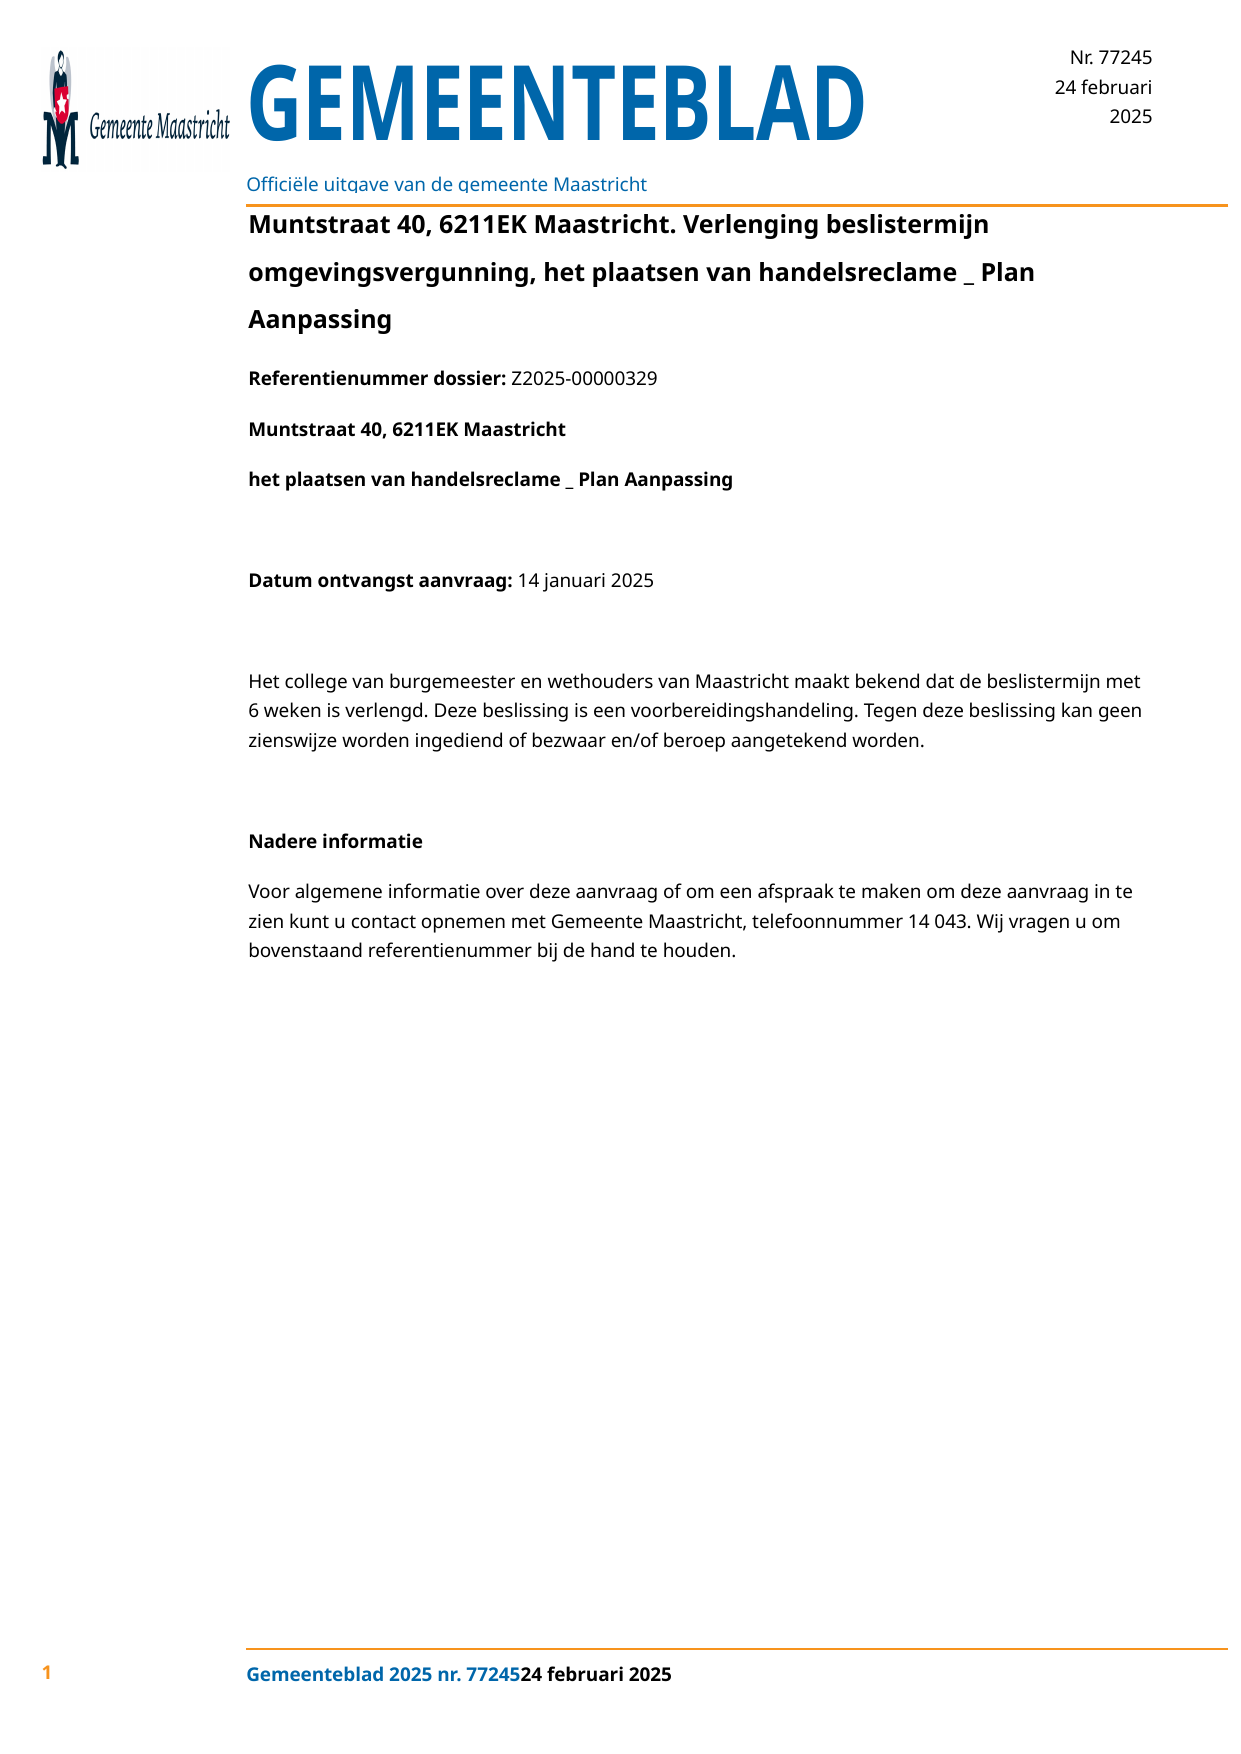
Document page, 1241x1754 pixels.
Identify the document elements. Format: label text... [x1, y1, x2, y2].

text Muntstraat 40, 6211EK Maastricht [248, 416, 1152, 442]
picture [41, 47, 231, 172]
text Voor algemene informatie over deze aanvraag of om een afspraak te maken om deze aanvraag in te zien kunt u contact opnemen met Gemeente Maastricht, telefoonnummer 14 043. Wij vragen u om bovenstaand referentienummer bij de hand te houden. [248, 878, 1152, 963]
text Het college van burgemeester en wethouders van Maastricht maakt bekend dat de beslistermijn met 6 weken is verlengd. Deze beslissing is een voorbereidingshandeling. Tegen deze beslissing kan geen zienswijze worden ingediend of bezwaar en/of beroep aangetekend worden. [248, 668, 1152, 753]
text Nadere informatie [248, 828, 1152, 854]
text het plaatsen van handelsreclame _ Plan Aanpassing [248, 466, 1152, 492]
text Muntstraat 40, 6211EK Maastricht. Verlenging beslistermijn omgevingsvergunning, het plaatsen van handelsreclame _ Plan Aanpassing [248, 207, 1152, 336]
text Referentienummer dossier: Z2025-00000329 [248, 366, 1152, 391]
text Datum ontvangst aanvraag: 14 januari 2025 [248, 567, 1152, 593]
